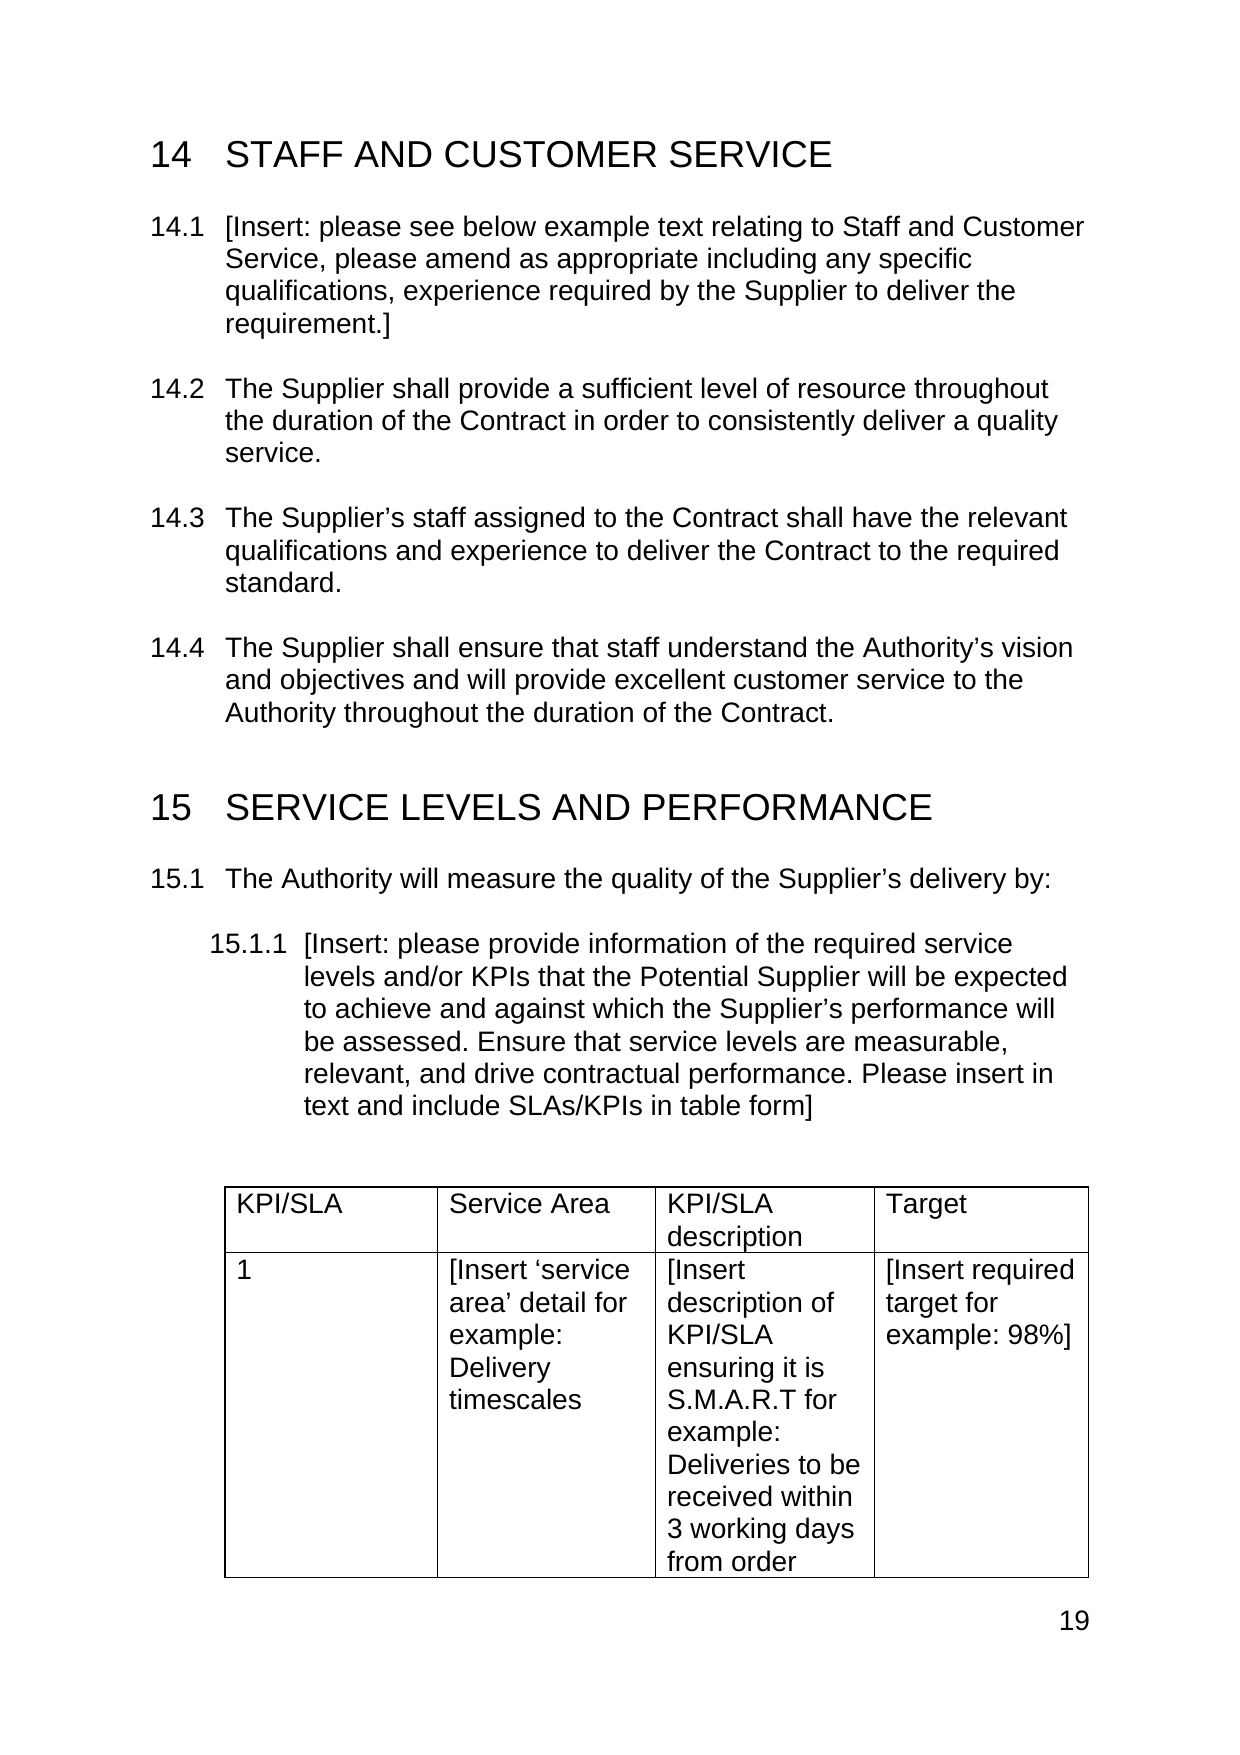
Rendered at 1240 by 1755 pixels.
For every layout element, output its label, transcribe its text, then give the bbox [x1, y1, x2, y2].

subtitle SERVICE LEVELS AND PERFORMANCE [150, 785, 1089, 828]
table_header KPI/SLA description [656, 1188, 874, 1252]
list The Supplier’s staff assigned to the Contract shall have the relevant qualifications and experience to deliver the Contract to the required standard. [150, 501, 1089, 598]
table_cell [Insert description of KPI/SLA ensuring it is S.M.A.R.T for example: Deliveries to be received within 3 working days from order [656, 1253, 874, 1577]
list [Insert: please see below example text relating to Staff and Customer Service, please amend as appropriate including any specific qualifications, experience required by the Supplier to deliver the requirement.] [150, 209, 1089, 339]
table_cell [Insert required target for example: 98%] [875, 1253, 1088, 1577]
table_cell 1 [226, 1253, 437, 1577]
table_header KPI/SLA [226, 1188, 437, 1252]
table_cell [Insert ‘service area’ detail for example: Delivery timescales [438, 1253, 655, 1577]
table_header Service Area [438, 1188, 655, 1252]
list The Supplier shall ensure that staff understand the Authority’s vision and objectives and will provide excellent customer service to the Authority throughout the duration of the Contract. [150, 631, 1089, 728]
list The Authority will measure the quality of the Supplier’s delivery by: [150, 862, 1089, 895]
table_header Target [875, 1188, 1088, 1252]
list The Supplier shall provide a sufficient level of resource throughout the duration of the Contract in order to consistently deliver a quality service. [150, 372, 1089, 469]
list [Insert: please provide information of the required service levels and/or KPIs that the Potential Supplier will be expected to achieve and against which the Supplier’s performance will be assessed. Ensure that service levels are measurable, relevant, and drive contractual performance. Please insert in text and include SLAs/KPIs in table form] [209, 927, 1089, 1122]
subtitle STAFF AND CUSTOMER SERVICE [150, 132, 1089, 176]
